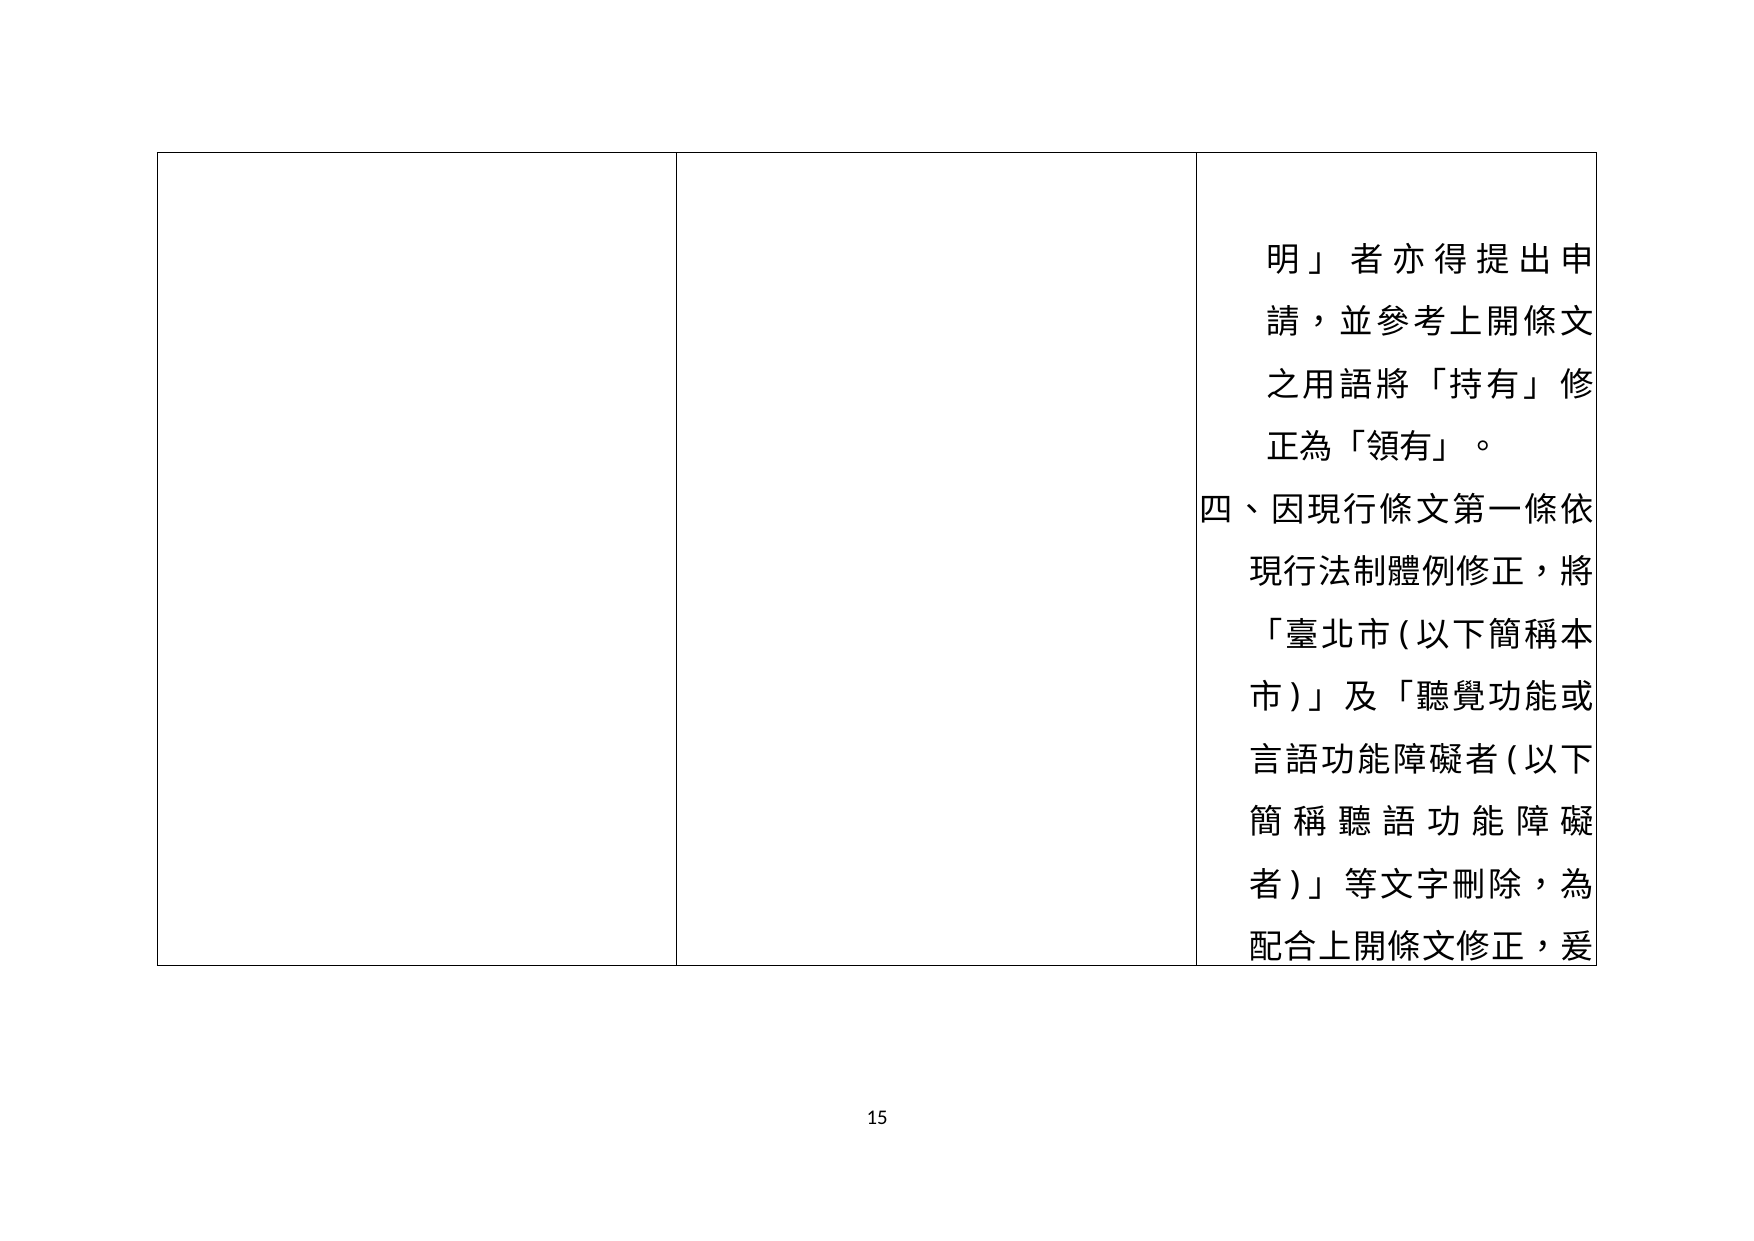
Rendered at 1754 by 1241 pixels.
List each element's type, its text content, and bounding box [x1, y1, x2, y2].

table_cell 明」者亦得提出申請，並參考上開條文之用語將「持有」修正為「領有」。 四、因現行條文第一條依現行法制體例修正，將「臺北市(以下簡稱本市)」及「聽覺功能或言語功能障礙者(以下簡稱聽語功能障礙者)」等文字刪除，為配合上開條文修正，爰 [1197, 153, 1596, 965]
table_cell [158, 153, 676, 965]
table_cell [677, 153, 1196, 965]
